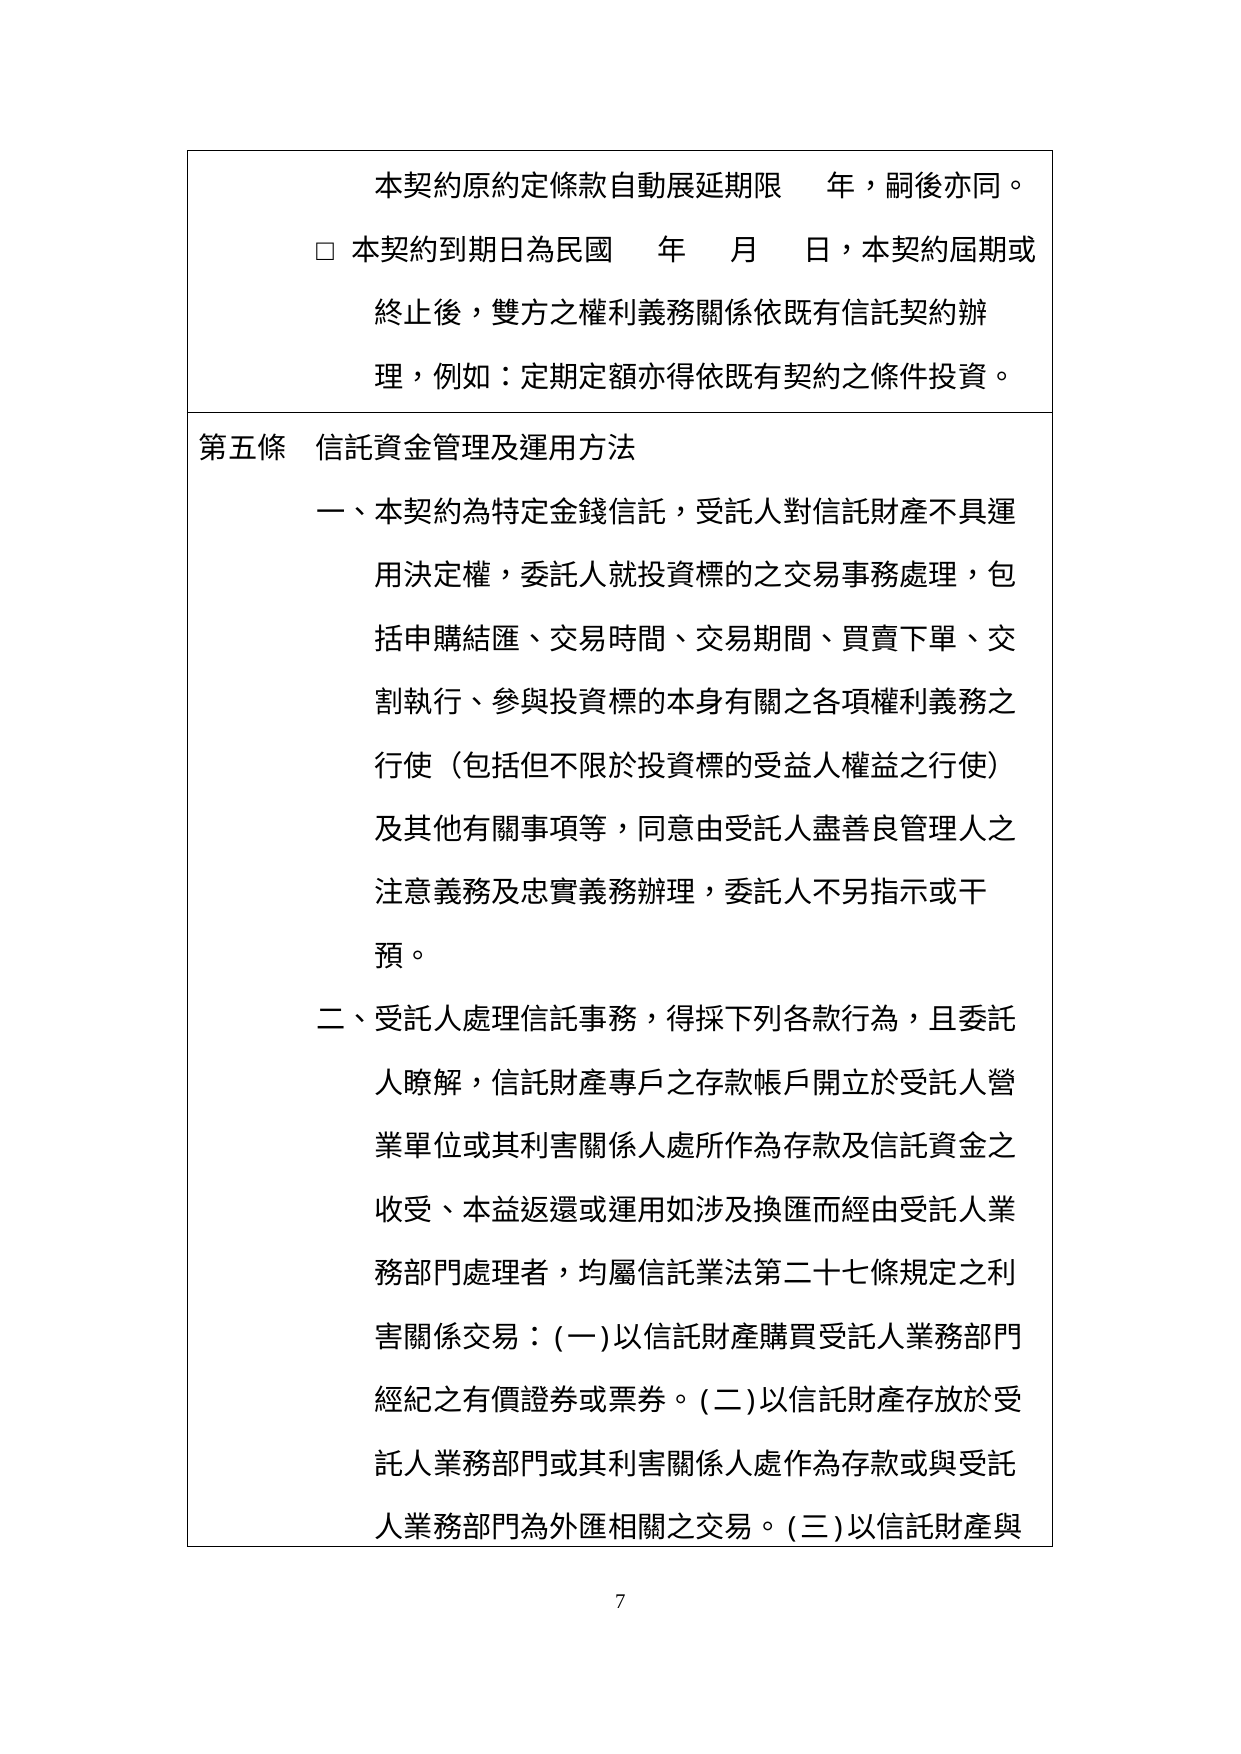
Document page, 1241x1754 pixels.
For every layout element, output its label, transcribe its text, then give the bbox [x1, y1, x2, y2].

table_cell 本契約原約定條款自動展延期限 年，嗣後亦同。 □ 本契約到期日為民國 年 月 日，本契約屆期或終止後，雙方之權利義務關係依既有信託契約辦理，例如：定期定額亦得依既有契約之條件投資。 [188, 151, 1052, 412]
table_cell 第五條 信託資金管理及運用方法 一、本契約為特定金錢信託，受託人對信託財產不具運用決定權，委託人就投資標的之交易事務處理，包括申購結匯、交易時間、交易期間、買賣下單、交割執行、參與投資標的本身有關之各項權利義務之行使（包括但不限於投資標的受益人權益之行使）及其他有關事項等，同意由受託人盡善良管理人之注意義務及忠實義務辦理，委託人不另指示或干預。 二、受託人處理信託事務，得採下列各款行為，且委託人瞭解，信託財產專戶之存款帳戶開立於受託人營業單位或其利害關係人處所作為存款及信託資金之收受、本益返還或運用如涉及換匯而經由受託人業務部門處理者，均屬信託業法第二十七條規定之利害關係交易：(一)以信託財產購買受託人業務部門經紀之有價證券或票券。(二)以信託財產存放於受託人業務部門或其利害關係人處作為存款或與受託人業務部門為外匯相關之交易。(三)以信託財產與 [188, 413, 1052, 1546]
